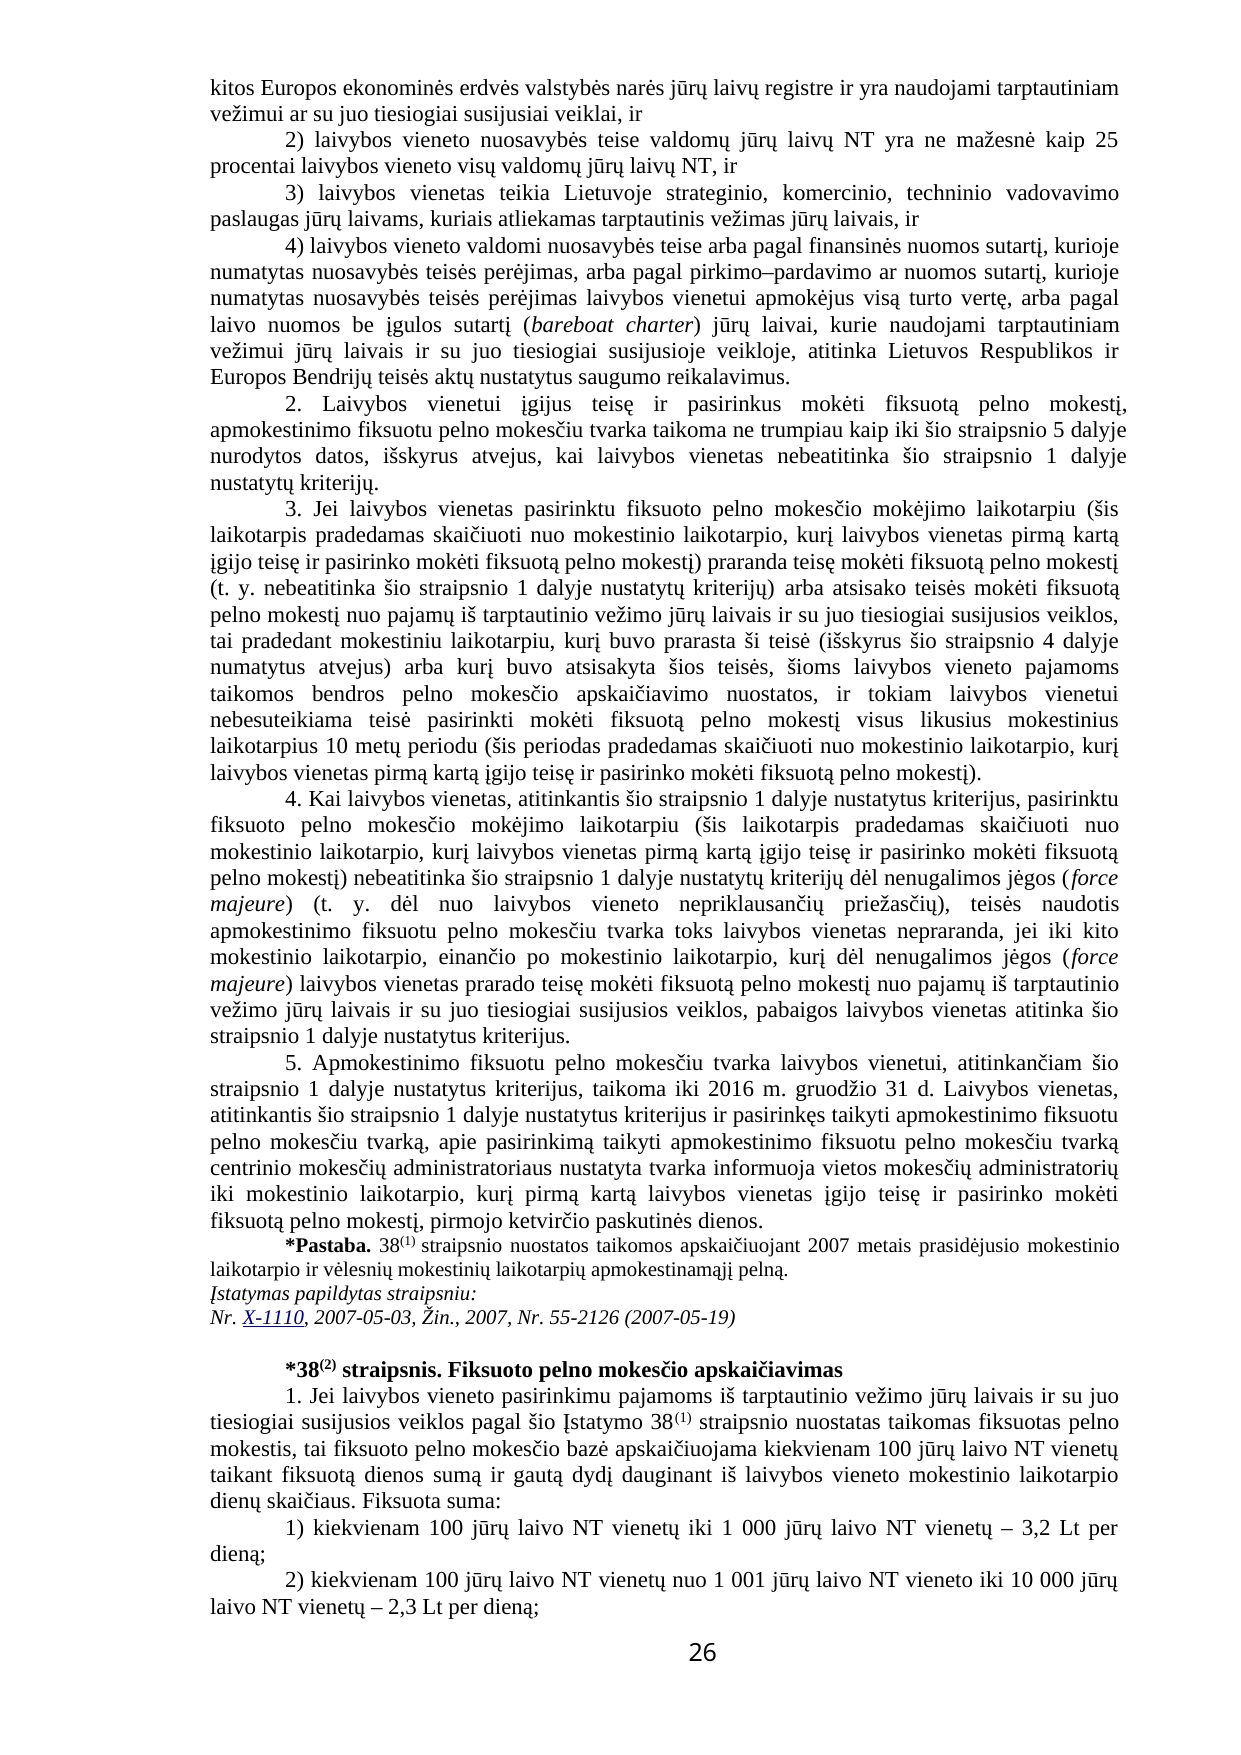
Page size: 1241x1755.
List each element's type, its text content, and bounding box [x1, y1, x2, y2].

text *38(2) straipsnis. Fiksuoto pelno mokesčio apskaičiavimas [210, 1356, 1120, 1382]
text *Pastaba. 38(1) straipsnio nuostatos taikomos apskaičiuojant 2007 metais prasidėjusio mokestinio laikotarpio ir vėlesnių mokestinių laikotarpių apmokestinamąjį pelną. [210, 1233, 1120, 1281]
text 3) laivybos vienetas teikia Lietuvoje strateginio, komercinio, techninio vadovavimo paslaugas jūrų laivams, kuriais atliekamas tarptautinis vežimas jūrų laivais, ir [210, 179, 1120, 232]
text Įstatymas papildytas straipsniu: [210, 1281, 1120, 1305]
text 4. Kai laivybos vienetas, atitinkantis šio straipsnio 1 dalyje nustatytus kriterijus, pasirinktu fiksuoto pelno mokesčio mokėjimo laikotarpiu (šis laikotarpis pradedamas skaičiuoti nuo mokestinio laikotarpio, kurį laivybos vienetas pirmą kartą įgijo teisę ir pasirinko mokėti fiksuotą pelno mokestį) nebeatitinka šio straipsnio 1 dalyje nustatytų kriterijų dėl nenugalimos jėgos (force majeure) (t. y. dėl nuo laivybos vieneto nepriklausančių priežasčių), teisės naudotis apmokestinimo fiksuotu pelno mokesčiu tvarka toks laivybos vienetas nepraranda, jei iki kito mokestinio laikotarpio, einančio po mokestinio laikotarpio, kurį dėl nenugalimos jėgos (force majeure) laivybos vienetas prarado teisę mokėti fiksuotą pelno mokestį nuo pajamų iš tarptautinio vežimo jūrų laivais ir su juo tiesiogiai susijusios veiklos, pabaigos laivybos vienetas atitinka šio straipsnio 1 dalyje nustatytus kriterijus. [210, 785, 1120, 1049]
text 2. Laivybos vienetui įgijus teisę ir pasirinkus mokėti fiksuotą pelno mokestį, apmokestinimo fiksuotu pelno mokesčiu tvarka taikoma ne trumpiau kaip iki šio straipsnio 5 dalyje nurodytos datos, išskyrus atvejus, kai laivybos vienetas nebeatitinka šio straipsnio 1 dalyje nustatytų kriterijų. [210, 390, 1129, 495]
text 1. Jei laivybos vieneto pasirinkimu pajamoms iš tarptautinio vežimo jūrų laivais ir su juo tiesiogiai susijusios veiklos pagal šio Įstatymo 38(1) straipsnio nuostatas taikomas fiksuotas pelno mokestis, tai fiksuoto pelno mokesčio bazė apskaičiuojama kiekvienam 100 jūrų laivo NT vienetų taikant fiksuotą dienos sumą ir gautą dydį dauginant iš laivybos vieneto mokestinio laikotarpio dienų skaičiaus. Fiksuota suma: [210, 1382, 1120, 1514]
text Nr. X-1110, 2007-05-03, Žin., 2007, Nr. 55-2126 (2007-05-19) [210, 1305, 1120, 1329]
text kitos Europos ekonominės erdvės valstybės narės jūrų laivų registre ir yra naudojami tarptautiniam vežimui ar su juo tiesiogiai susijusiai veiklai, ir [210, 73, 1120, 126]
text 5. Apmokestinimo fiksuotu pelno mokesčiu tvarka laivybos vienetui, atitinkančiam šio straipsnio 1 dalyje nustatytus kriterijus, taikoma iki 2016 m. gruodžio 31 d. Laivybos vienetas, atitinkantis šio straipsnio 1 dalyje nustatytus kriterijus ir pasirinkęs taikyti apmokestinimo fiksuotu pelno mokesčiu tvarką, apie pasirinkimą taikyti apmokestinimo fiksuotu pelno mokesčiu tvarką centrinio mokesčių administratoriaus nustatyta tvarka informuoja vietos mokesčių administratorių iki mokestinio laikotarpio, kurį pirmą kartą laivybos vienetas įgijo teisę ir pasirinko mokėti fiksuotą pelno mokestį, pirmojo ketvirčio paskutinės dienos. [210, 1049, 1120, 1233]
text 2) laivybos vieneto nuosavybės teise valdomų jūrų laivų NT yra ne mažesnė kaip 25 procentai laivybos vieneto visų valdomų jūrų laivų NT, ir [210, 126, 1120, 179]
text 2) kiekvienam 100 jūrų laivo NT vienetų nuo 1 001 jūrų laivo NT vieneto iki 10 000 jūrų laivo NT vienetų – 2,3 Lt per dieną; [210, 1567, 1120, 1619]
text 3. Jei laivybos vienetas pasirinktu fiksuoto pelno mokesčio mokėjimo laikotarpiu (šis laikotarpis pradedamas skaičiuoti nuo mokestinio laikotarpio, kurį laivybos vienetas pirmą kartą įgijo teisę ir pasirinko mokėti fiksuotą pelno mokestį) praranda teisę mokėti fiksuotą pelno mokestį (t. y. nebeatitinka šio straipsnio 1 dalyje nustatytų kriterijų) arba atsisako teisės mokėti fiksuotą pelno mokestį nuo pajamų iš tarptautinio vežimo jūrų laivais ir su juo tiesiogiai susijusios veiklos, tai pradedant mokestiniu laikotarpiu, kurį buvo prarasta ši teisė (išskyrus šio straipsnio 4 dalyje numatytus atvejus) arba kurį buvo atsisakyta šios teisės, šioms laivybos vieneto pajamoms taikomos bendros pelno mokesčio apskaičiavimo nuostatos, ir tokiam laivybos vienetui nebesuteikiama teisė pasirinkti mokėti fiksuotą pelno mokestį visus likusius mokestinius laikotarpius 10 metų periodu (šis periodas pradedamas skaičiuoti nuo mokestinio laikotarpio, kurį laivybos vienetas pirmą kartą įgijo teisę ir pasirinko mokėti fiksuotą pelno mokestį). [210, 495, 1120, 785]
text 4) laivybos vieneto valdomi nuosavybės teise arba pagal finansinės nuomos sutartį, kurioje numatytas nuosavybės teisės perėjimas, arba pagal pirkimo–pardavimo ar nuomos sutartį, kurioje numatytas nuosavybės teisės perėjimas laivybos vienetui apmokėjus visą turto vertę, arba pagal laivo nuomos be įgulos sutartį (bareboat charter) jūrų laivai, kurie naudojami tarptautiniam vežimui jūrų laivais ir su juo tiesiogiai susijusioje veikloje, atitinka Lietuvos Respublikos ir Europos Bendrijų teisės aktų nustatytus saugumo reikalavimus. [210, 232, 1120, 390]
text 1) kiekvienam 100 jūrų laivo NT vienetų iki 1 000 jūrų laivo NT vienetų – 3,2 Lt per dieną; [210, 1514, 1120, 1567]
